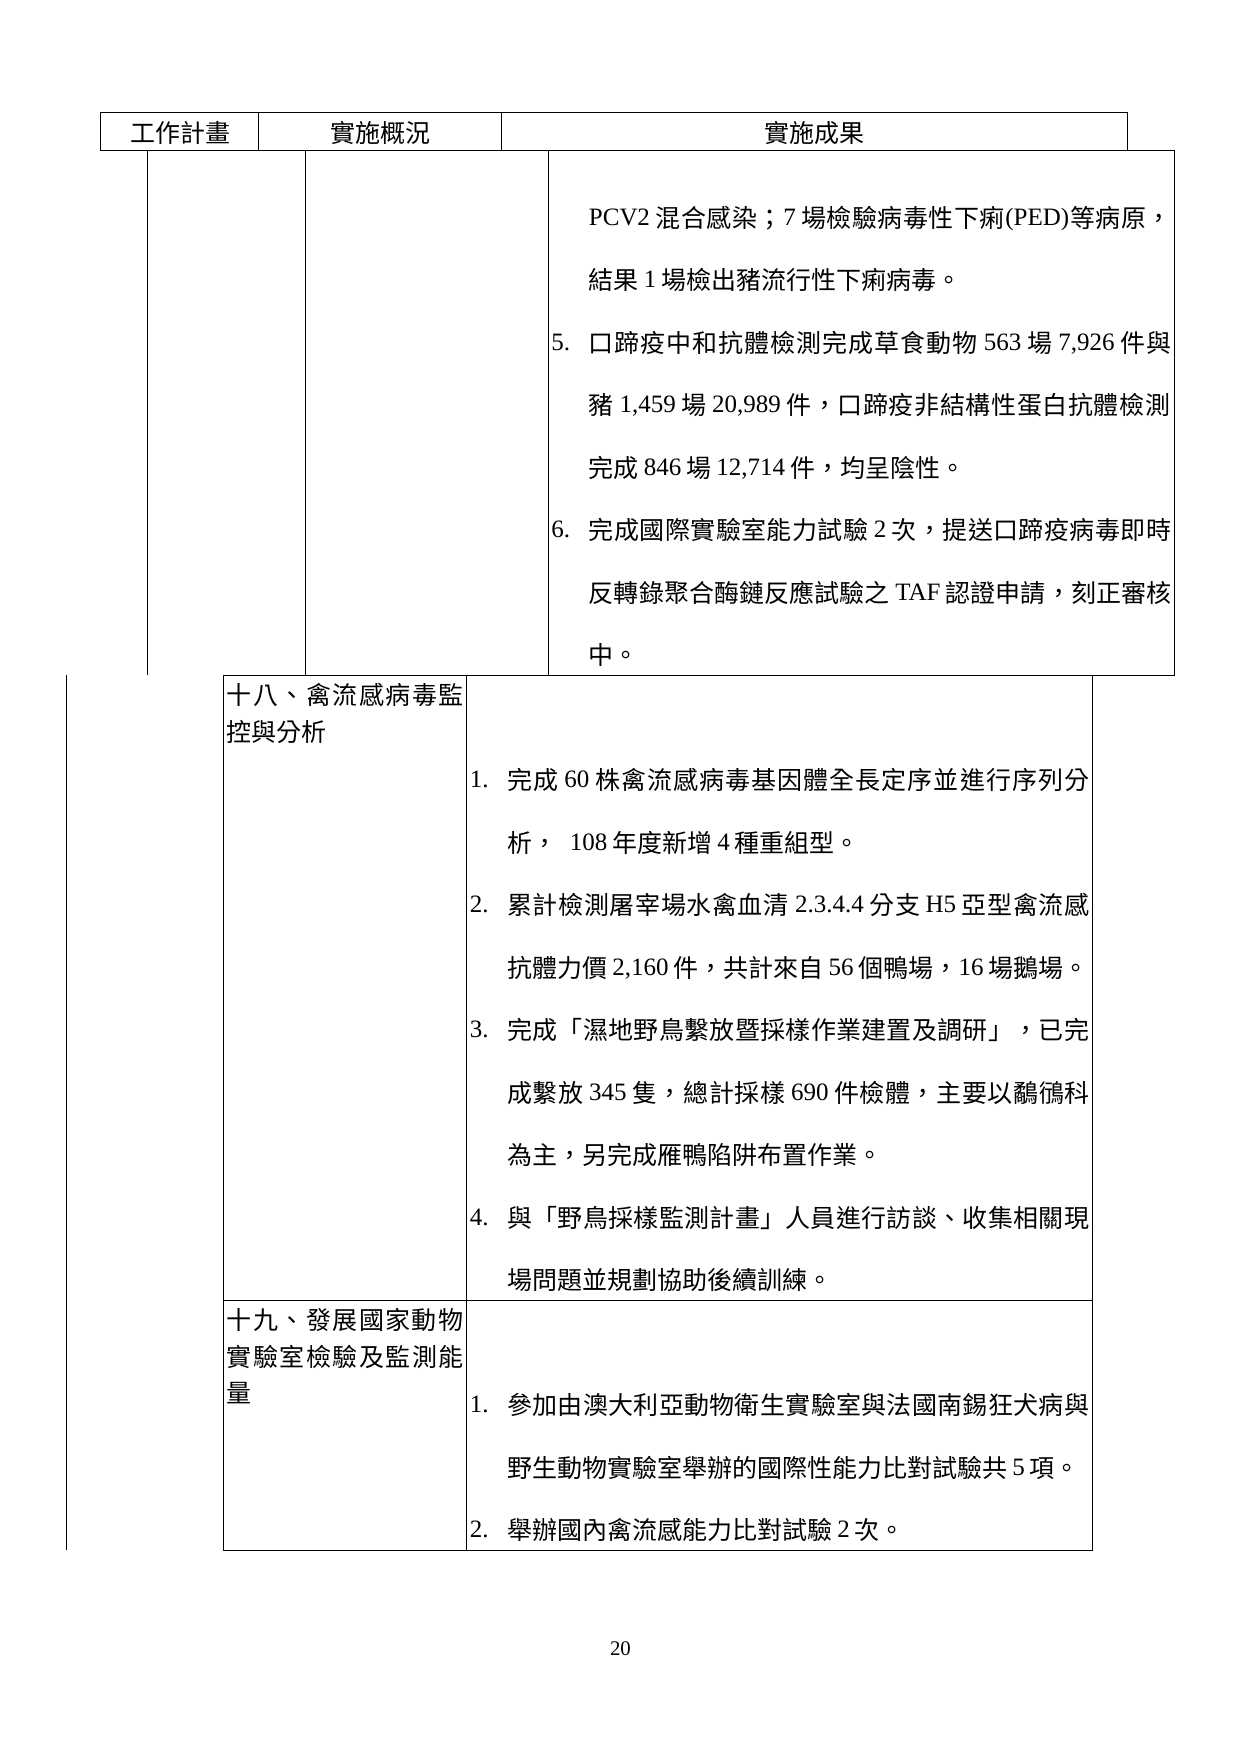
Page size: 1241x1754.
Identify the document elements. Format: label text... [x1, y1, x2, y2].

table_header [1128, 112, 1156, 149]
table_cell [306, 151, 548, 675]
table_cell [67, 675, 223, 1550]
table_cell [101, 151, 129, 675]
table_header [78, 112, 100, 149]
table_cell [78, 150, 101, 675]
table_cell [1093, 1300, 1104, 1550]
table_cell [1128, 1300, 1156, 1550]
table_cell [1128, 676, 1156, 1300]
table_header [66, 112, 77, 149]
table_cell [1104, 676, 1127, 1300]
table_cell [66, 150, 77, 675]
table_cell 完成60株禽流感病毒基因體全長定序並進行序列分析， 108年度新增4種重組型。 累計檢測屠宰場水禽血清2.3.4.4分支H5亞型禽流感抗體力價2,160件，共計來自56個鴨場，16場鵝場。 完成「濕地野鳥繫放暨採樣作業建置及調研」，已完成繫放345隻，總計採樣690件檢體，主要以鷸鴴科為主，另完成雁鴨陷阱布置作業。 與「野鳥採樣監測計畫」人員進行訪談、收集相關現場問題並規劃協助後續訓練。 [467, 676, 1092, 1300]
table_cell [1104, 1300, 1127, 1550]
table_cell [1093, 676, 1104, 1300]
table_cell 十九、發展國家動物實驗室檢驗及監測能量 [224, 1301, 466, 1550]
table_header 工作計畫 [101, 113, 258, 149]
table_header [1156, 112, 1174, 149]
table_header 實施概況 [259, 113, 501, 149]
table_cell [148, 151, 305, 675]
table_cell PCV2混合感染；7場檢驗病毒性下痢(PED)等病原，結果1場檢出豬流行性下痢病毒。 口蹄疫中和抗體檢測完成草食動物563場7,926件與豬1,459場20,989件，口蹄疫非結構性蛋白抗體檢測完成846場12,714件，均呈陰性。 完成國際實驗室能力試驗2次，提送口蹄疫病毒即時反轉錄聚合酶鏈反應試驗之TAF認證申請，刻正審核中。 [549, 151, 1174, 675]
table_cell 十八、禽流感病毒監控與分析 [224, 676, 466, 1300]
table_cell [130, 151, 147, 675]
table_cell [1156, 676, 1174, 1300]
table_header 實施成果 [502, 113, 1127, 149]
table_cell 參加由澳大利亞動物衛生實驗室與法國南錫狂犬病與野生動物實驗室舉辦的國際性能力比對試驗共5項。 舉辦國內禽流感能力比對試驗2次。 引進生物資材3批。 舉辦教育訓練與業務座談共5場次。 建立口蹄疫標準血清資料庫。 [467, 1301, 1092, 1550]
table_cell [1156, 1300, 1174, 1550]
